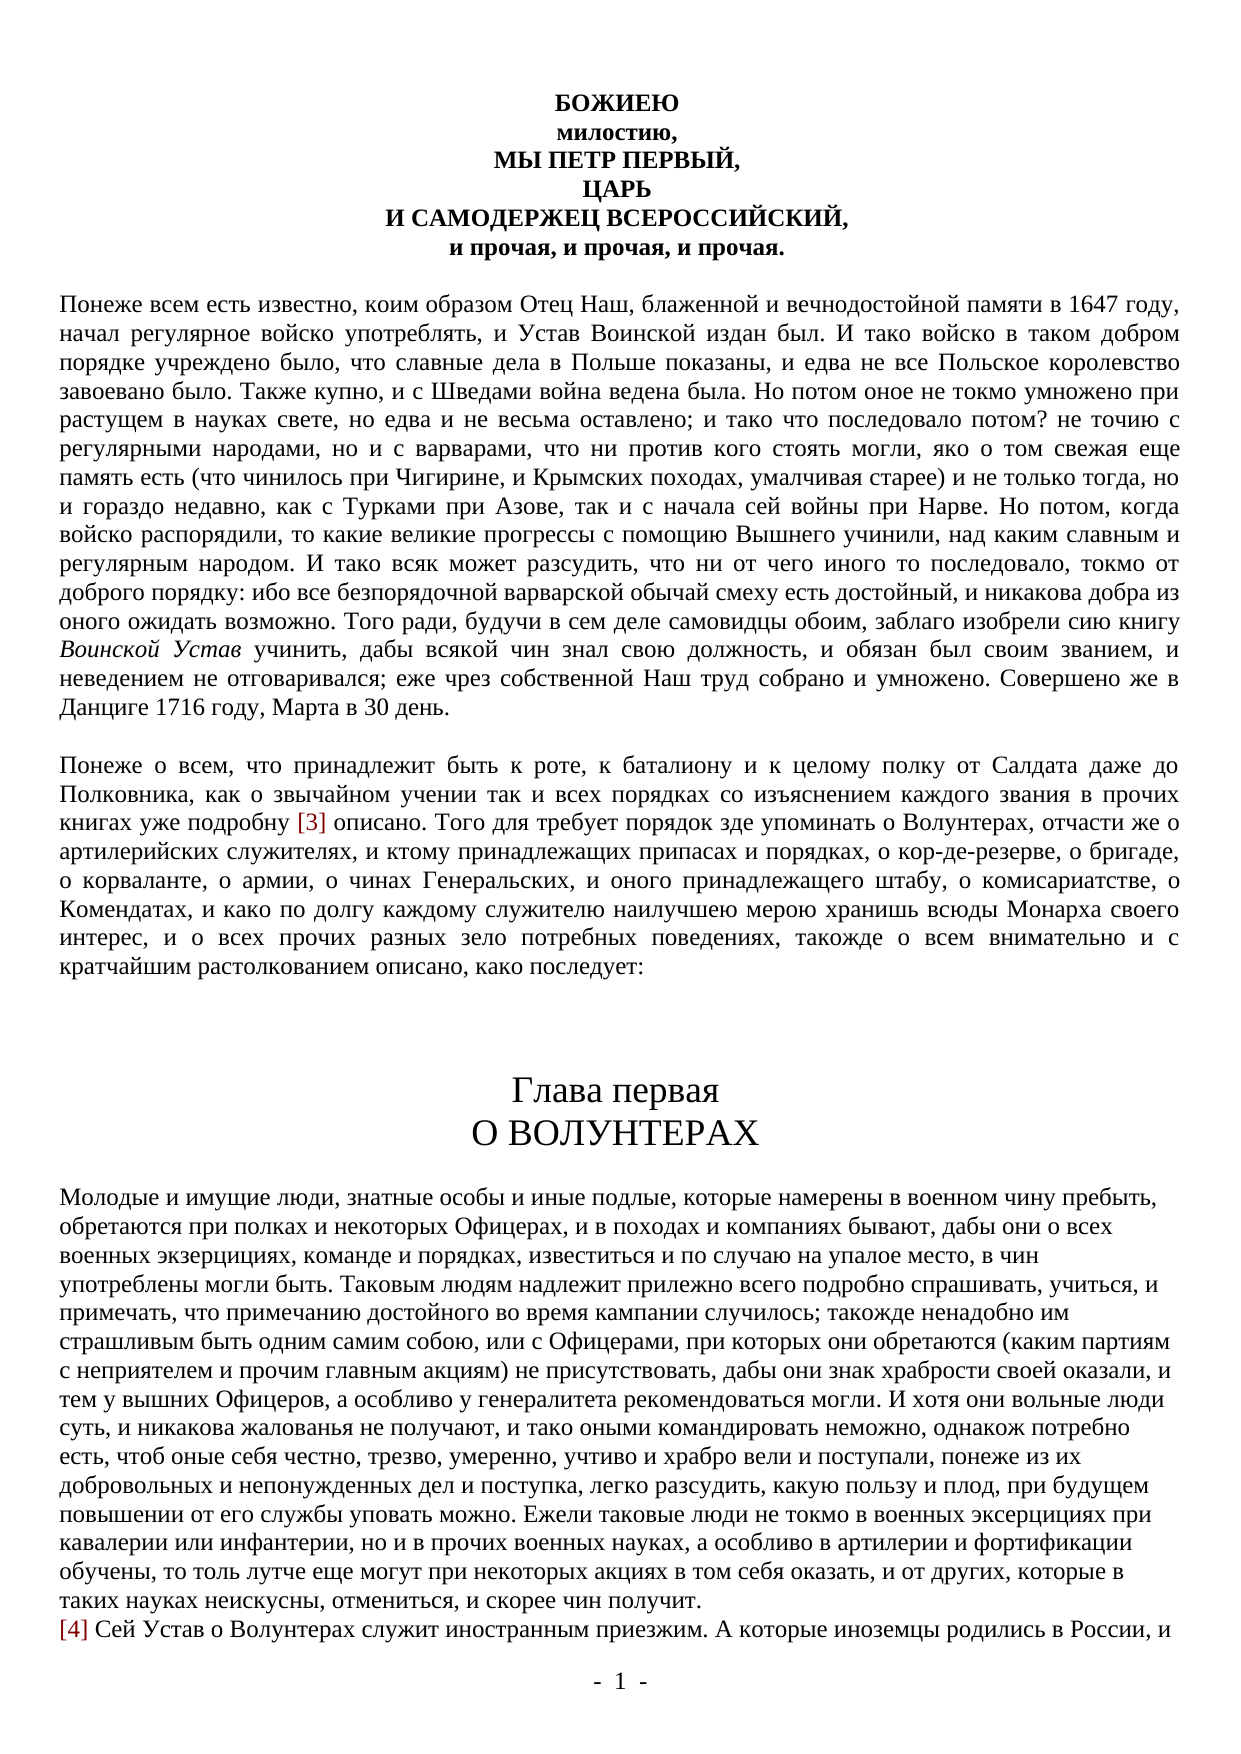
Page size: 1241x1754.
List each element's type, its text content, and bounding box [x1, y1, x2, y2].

text Понеже всем есть известно, коим образом Отец Наш, блаженной и вечнодостойной памяти в 1647 году, начал регулярное войско употреблять, и Устав Воинской издан был. И тако войско в таком добром порядке учреждено было, что славные дела в Польше показаны, и едва не все Польское королевство завоевано было. Также купно, и с Шведами война ведена была. Но потом оное не токмо умножено при растущем в науках свете, но едва и не весьма оставлено; и тако что последовало потом? не точию с регулярными народами, но и с варварами, что ни против кого стоять могли, яко о том свежая еще память есть (что чинилось при Чигирине, и Крымских походах, умалчивая старее) и не только тогда, но и гораздо недавно, как с Турками при Азове, так и с начала сей войны при Нарве. Но потом, когда войско распорядили, то какие великие прогрессы с помощию Вышнего учинили, над каким славным и регулярным народом. И тако всяк может разсудить, что ни от чего иного то последовало, токмо от доброго порядку: ибо все безпорядочной варварской обычай смеху есть достойный, и никакова добра из оного ожидать возможно. Того ради, будучи в сем деле самовидцы обоим, заблаго изобрели сию книгу Воинской Устав учинить, дабы всякой чин знал свою должность, и обязан был своим званием, и неведением не отговаривался; еже чрез собственной Наш труд собрано и умножено. Совершено же в Данциге 1716 году, Марта в 30 день. [59, 289, 1181, 721]
text БОЖИЕЮ милостию, МЫ ПЕТР ПЕРВЫЙ, ЦАРЬ И САМОДЕРЖЕЦ ВСЕРОССИЙСКИЙ, и прочая, и прочая, и прочая. [59, 59, 1181, 260]
text Молодые и имущие люди, знатные особы и иные подлые, которые намерены в военном чину пребыть, обретаются при полках и некоторых Офицерах, и в походах и компаниях бывают, дабы они о всех военных экзерцициях, команде и порядках, известиться и по случаю на упалое место, в чин употреблены могли быть. Таковым людям надлежит прилежно всего подробно спрашивать, учиться, и примечать, что примечанию достойного во время кампании случилось; такожде ненадобно им страшливым быть одним самим собою, или с Офицерами, при которых они обретаются (каким партиям с неприятелем и прочим главным акциям) не присутствовать, дабы они знак храбрости своей оказали, и тем у вышних Офицеров, а особливо у генералитета рекомендоваться могли. И хотя они вольные люди суть, и никакова жалованья не получают, и тако оными командировать неможно, однакож потребно есть, чтоб оные себя честно, трезво, умеренно, учтиво и храбро вели и поступали, понеже из их добровольных и непонужденных дел и поступка, легко разсудить, какую пользу и плод, при будущем повышении от его службы уповать можно. Ежели таковые люди не токмо в военных эксерцициях при кавалерии или инфантерии, но и в прочих военных науках, а особливо в артилерии и фортификации обучены, то толь лутче еще могут при некоторых акциях в том себя оказать, и от других, которые в таких науках неискусны, отмениться, и скорее чин получит. [4] Сей Устав о Волунтерах служит иностранным приезжим. А которые иноземцы родились в России, и [59, 1182, 1181, 1642]
text Понеже о всем, что принадлежит быть к роте, к баталиону и к целому полку от Салдата даже до Полковника, как о звычайном учении так и всех порядках со изъяснением каждого звания в прочих книгах уже подробну [3] описано. Того для требует порядок зде упоминать о Волунтерах, отчасти же о артилерийских служителях, и ктому принадлежащих припасах и порядках, о кор-де-резерве, о бригаде, о корваланте, о армии, о чинах Генеральских, и оного принадлежащего штабу, о комисариатстве, о Комендатах, и како по долгу каждому служителю наилучшею мерою хранишь всюды Монарха своего интерес, и о всех прочих разных зело потребных поведениях, такожде о всем внимательно и с кратчайшим растолкованием описано, како последует: [59, 750, 1181, 980]
text Глава первая О ВОЛУНТЕРАХ [59, 1067, 1181, 1153]
